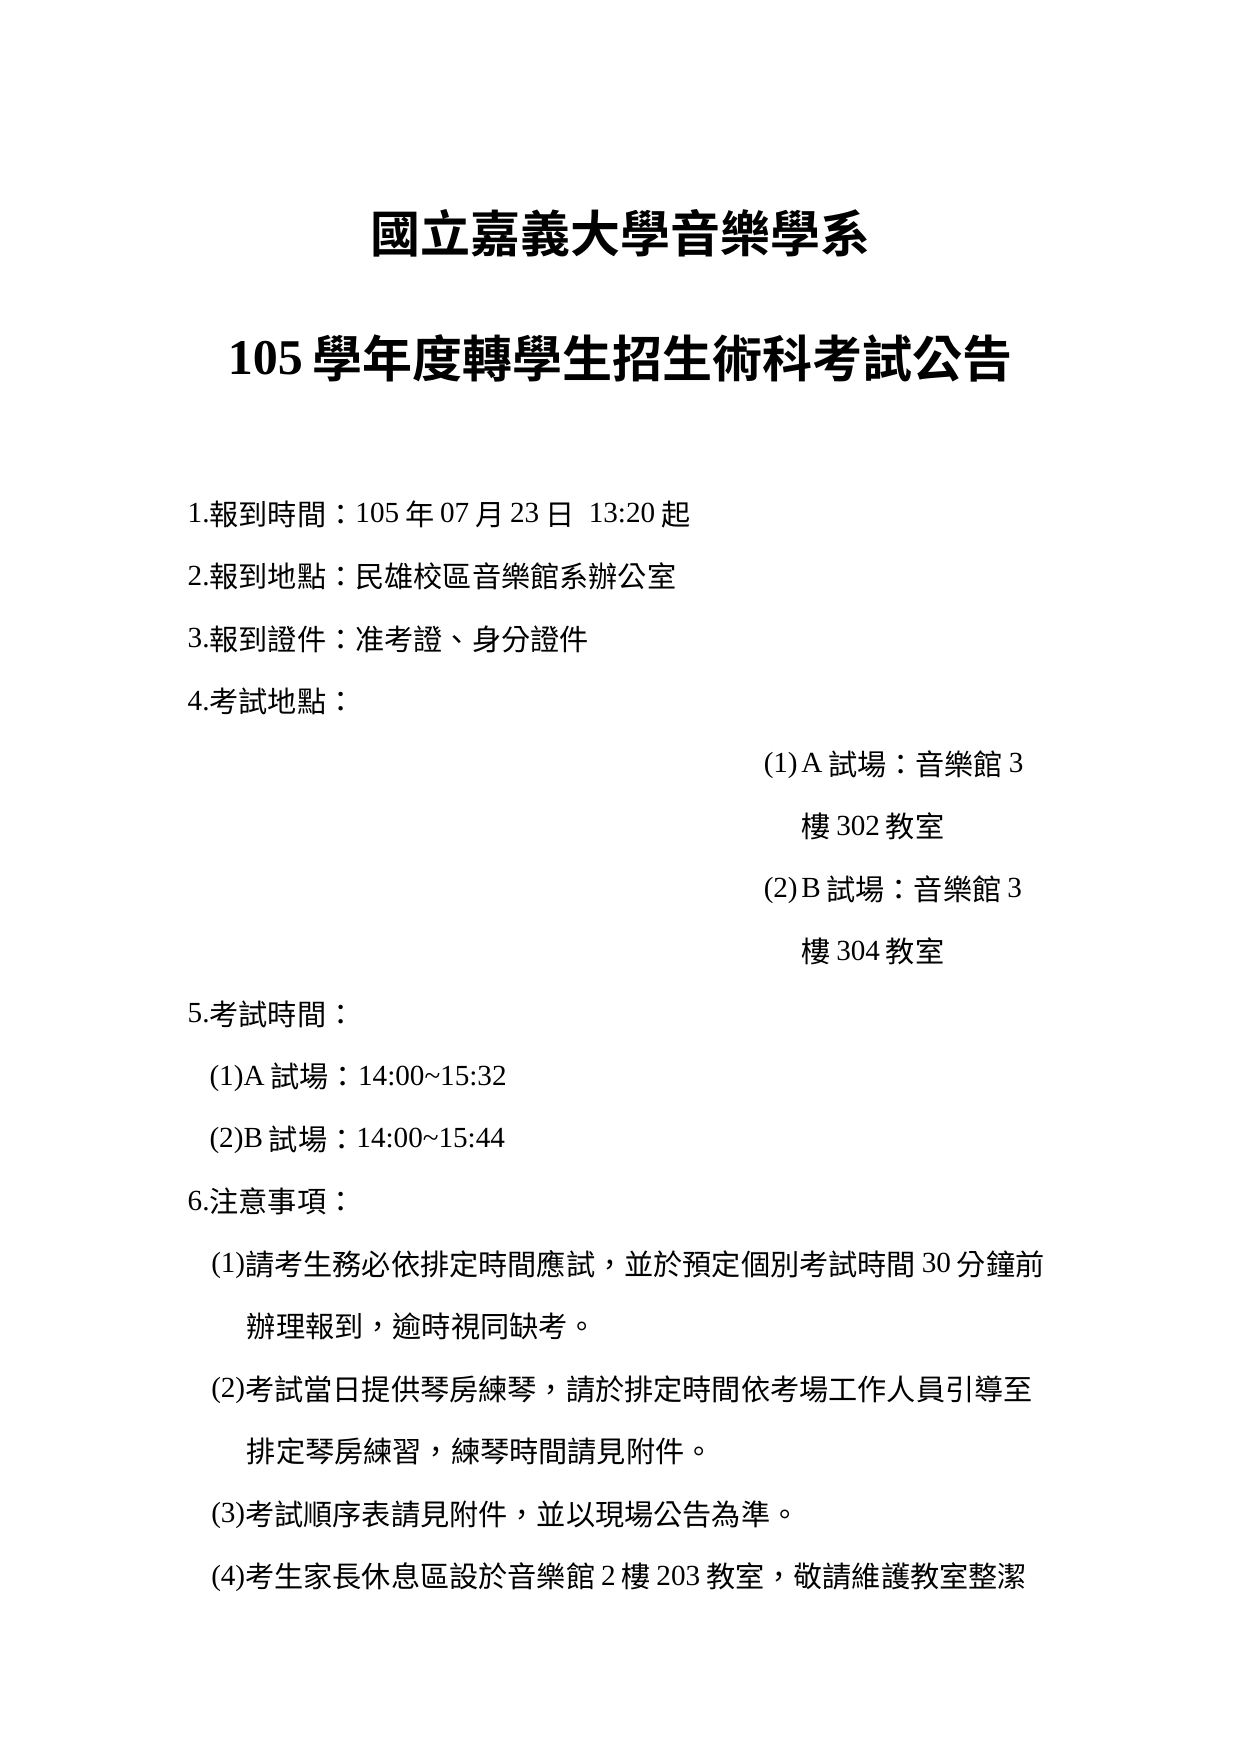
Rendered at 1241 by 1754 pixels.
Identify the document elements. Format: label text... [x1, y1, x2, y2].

text (2)B試場：14:00~15:44 [187, 1096, 1053, 1158]
text (4)考生家長休息區設於音樂館2樓203教室，敬請維護教室整潔 [211, 1533, 1053, 1596]
text (1)A試場：14:00~15:32 [187, 1033, 1053, 1096]
text 1.報到時間：105年07月23日 13:20起 [187, 471, 1053, 533]
text 4.考試地點： [187, 658, 1053, 721]
text 國立嘉義大學音樂學系 [187, 158, 1053, 283]
list B試場：音樂館3樓304教室 [763, 846, 1053, 971]
text 3.報到證件：准考證、身分證件 [187, 596, 1053, 658]
text 105學年度轉學生招生術科考試公告 [187, 283, 1053, 408]
text (2)考試當日提供琴房練琴，請於排定時間依考場工作人員引導至排定琴房練習，練琴時間請見附件。 [211, 1346, 1053, 1471]
text (3)考試順序表請見附件，並以現場公告為準。 [211, 1471, 1053, 1533]
text 6.注意事項： [187, 1158, 1053, 1221]
list A試場：音樂館3樓302教室 [763, 721, 1053, 846]
text 5.考試時間： [187, 971, 1053, 1033]
text 2.報到地點：民雄校區音樂館系辦公室 [187, 533, 1053, 596]
text (1)請考生務必依排定時間應試，並於預定個別考試時間30分鐘前辦理報到，逾時視同缺考。 [211, 1221, 1053, 1346]
